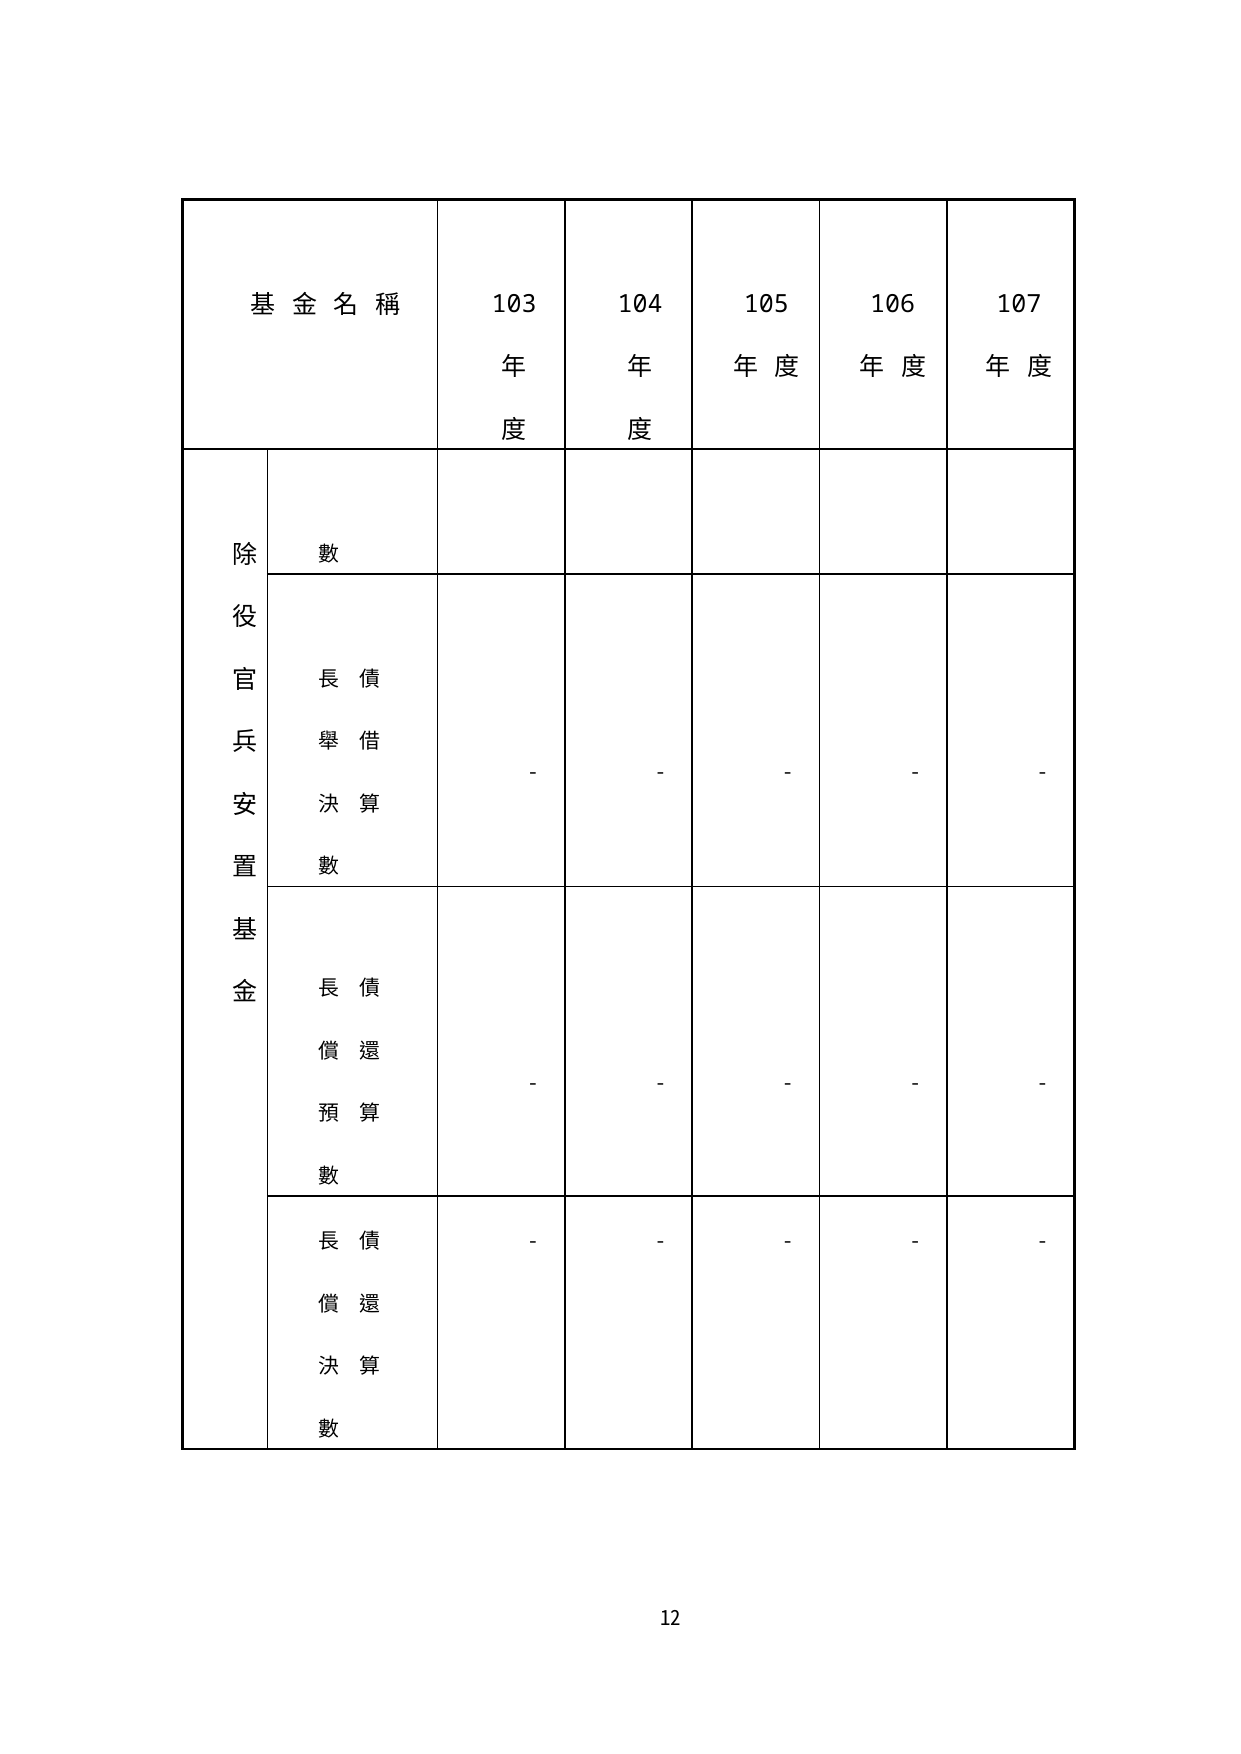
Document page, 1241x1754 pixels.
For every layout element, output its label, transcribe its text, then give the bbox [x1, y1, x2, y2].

table_header 104年度 [566, 201, 691, 448]
table_cell - [566, 1197, 691, 1448]
table_cell [820, 450, 946, 573]
table_cell - [693, 887, 819, 1195]
table_cell - [948, 575, 1073, 886]
table_cell - [948, 1197, 1073, 1448]
table_cell 數 [268, 450, 437, 573]
table_cell - [948, 450, 1073, 573]
table_cell - [438, 887, 564, 1195]
table_cell - [438, 450, 564, 573]
table_cell [566, 450, 691, 573]
table_cell - [948, 887, 1073, 1195]
table_cell 除役官兵安置基金 [184, 450, 267, 1448]
table_header 107年度 [948, 201, 1073, 448]
table_header 105年度 [693, 201, 819, 448]
table_cell 長債舉借決算數 [268, 575, 437, 886]
table_cell - [820, 575, 946, 886]
table_cell - [820, 887, 946, 1195]
table_cell - [693, 1197, 819, 1448]
table_cell - [693, 575, 819, 886]
table_header 103年度 [438, 201, 564, 448]
table_cell - [438, 1197, 564, 1448]
table_header 106年度 [820, 201, 946, 448]
table_cell - [566, 887, 691, 1195]
table_cell 長債償還決算數 [268, 1197, 437, 1448]
table_cell [693, 450, 819, 573]
table_cell - [438, 575, 564, 886]
table_cell - [566, 575, 691, 886]
table_cell 長債償還預算數 [268, 887, 437, 1195]
table_header 基金名稱 [184, 201, 437, 448]
table_cell - [820, 1197, 946, 1448]
